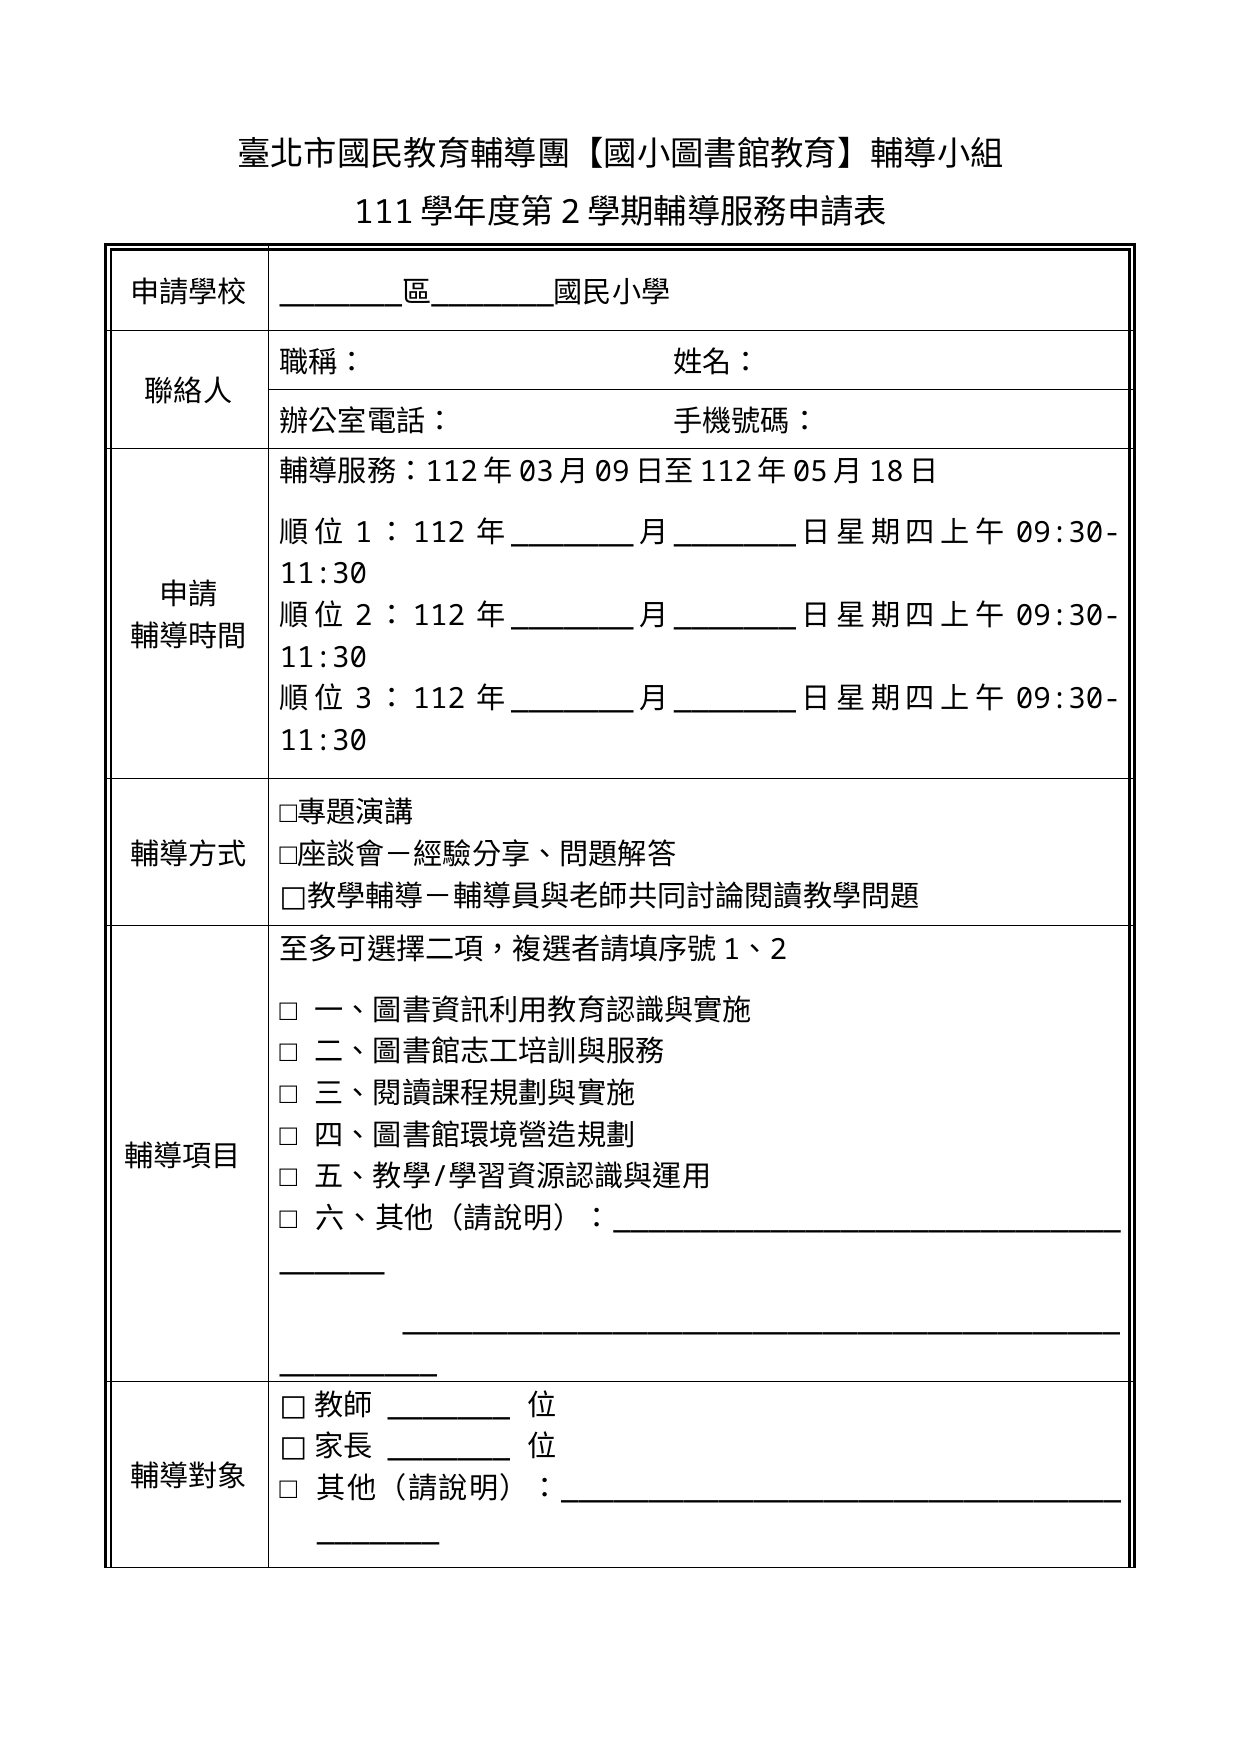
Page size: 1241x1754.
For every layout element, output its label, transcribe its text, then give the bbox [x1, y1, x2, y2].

text 111學年度第2學期輔導服務申請表 [118, 185, 1122, 233]
table_cell □專題演講 □座談會－經驗分享、問題解答 □教學輔導－輔導員與老師共同討論閱讀教學問題 [269, 779, 1128, 925]
table_cell 辦公室電話： 手機號碼： [269, 390, 1128, 447]
table_cell 輔導項目 [112, 926, 268, 1381]
table_cell 聯絡人 [112, 331, 268, 447]
table_cell 申請 輔導時間 [112, 449, 268, 778]
table_cell 輔導對象 [112, 1382, 268, 1567]
table_cell 輔導方式 [112, 779, 268, 925]
table_cell 職稱： 姓名： [269, 331, 1128, 389]
table_cell 輔導服務：112年03月09日至112年05月18日 順位1：112年_______月_______日星期四上午09:30-11:30 順位2：112年_______月_______日星期四上午09:30-11:30 順位3：112年_______月_______日星期四上午09:30-11:30 [269, 449, 1128, 778]
text 臺北市國民教育輔導團【國小圖書館教育】輔導小組 [118, 127, 1122, 175]
table_header 申請學校 [112, 251, 268, 330]
table_header _______區_______國民小學 [269, 251, 1128, 330]
table_cell 至多可選擇二項，複選者請填序號1、2 □ 一、圖書資訊利用教育認識與實施 □ 二、圖書館志工培訓與服務 □ 三、閱讀課程規劃與實施 □ 四、圖書館環境營造規劃 □ 五、教學/學習資源認識與運用 □ 六、其他（請說明）：___________________________________ __________________________________________________ [269, 926, 1128, 1381]
table_cell □ 教師 _______ 位 □ 家長 _______ 位 其他（請說明）：_______________________________________ [269, 1382, 1128, 1567]
